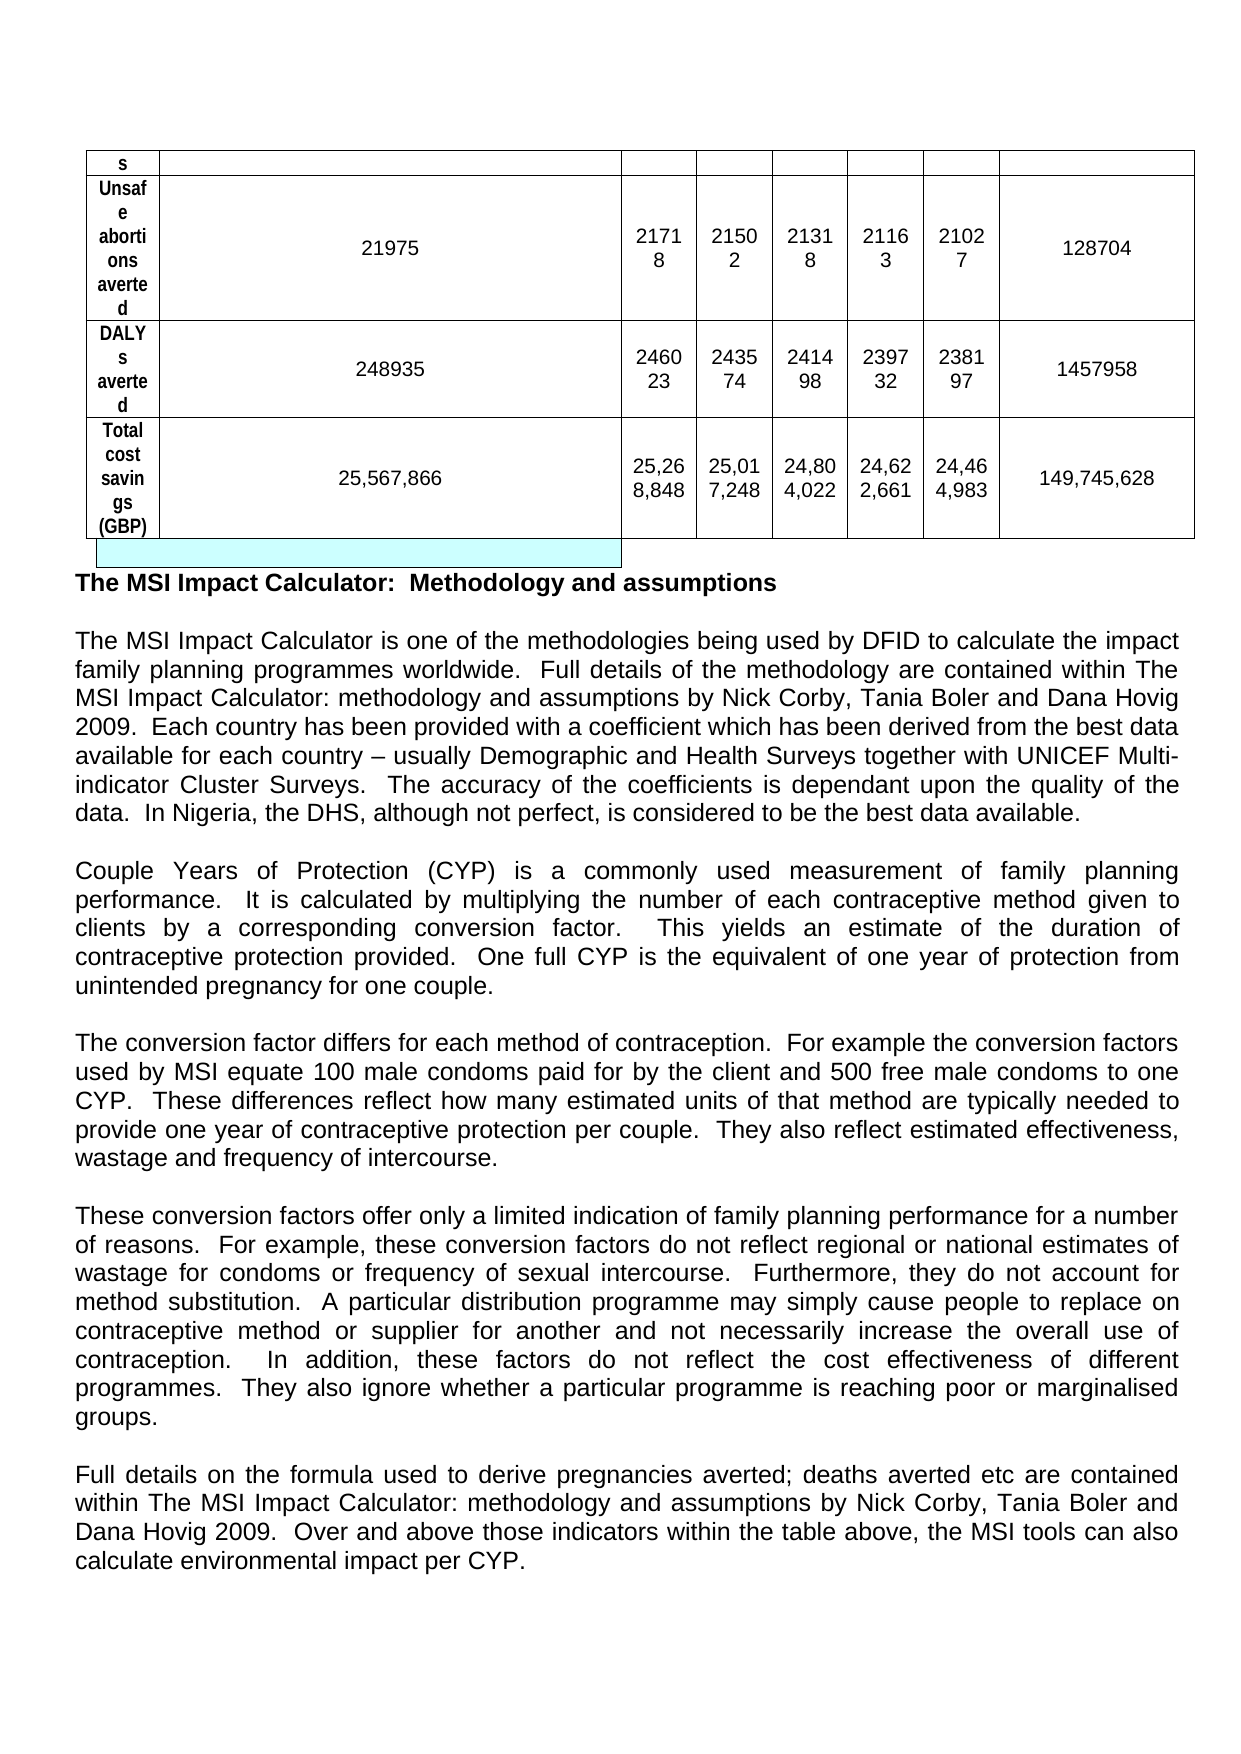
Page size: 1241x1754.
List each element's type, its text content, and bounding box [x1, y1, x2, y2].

table_cell Total cost savings (GBP) [87, 418, 159, 537]
table_cell 246023 [622, 321, 696, 417]
text The conversion factor differs for each method of contraception. For example the conversion factors used by MSI equate 100 male condoms paid for by the client and 500 free male condoms to one CYP. These differences reflect how many estimated units of that method are typically needed to provide one year of contraceptive protection per couple. They also reflect estimated effectiveness, wastage and frequency of intercourse. [75, 1028, 1181, 1172]
table_cell [773, 151, 847, 175]
table_cell 21502 [697, 176, 772, 320]
table_cell Unsafe abortions averted [87, 176, 159, 320]
table_cell [97, 539, 621, 567]
table_cell [160, 151, 621, 175]
table_cell 248935 [160, 321, 621, 417]
table_cell [1000, 151, 1194, 175]
text These conversion factors offer only a limited indication of family planning performance for a number of reasons. For example, these conversion factors do not reflect regional or national estimates of wastage for condoms or frequency of sexual intercourse. Furthermore, they do not account for method substitution. A particular distribution programme may simply cause people to replace on contraceptive method or supplier for another and not necessarily increase the overall use of contraception. In addition, these factors do not reflect the cost effectiveness of different programmes. They also ignore whether a particular programme is reaching poor or marginalised groups. [75, 1201, 1181, 1431]
table_cell [848, 539, 923, 567]
table_cell DALYs averted [87, 321, 159, 417]
text Couple Years of Protection (CYP) is a commonly used measurement of family planning performance. It is calculated by multiplying the number of each contraceptive method given to clients by a corresponding conversion factor. This yields an estimate of the duration of contraceptive protection provided. One full CYP is the equivalent of one year of protection from unintended pregnancy for one couple. [75, 856, 1181, 999]
table_cell [622, 151, 696, 175]
table_cell [772, 539, 848, 567]
table_cell 128704 [1000, 176, 1194, 320]
table_cell [86, 539, 96, 567]
table_cell 239732 [848, 321, 923, 417]
table_cell 24,622,661 [848, 418, 923, 537]
table_cell 1457958 [1000, 321, 1194, 417]
table_cell 24,804,022 [773, 418, 847, 537]
table_cell [848, 151, 923, 175]
table_cell 21975 [160, 176, 621, 320]
table_cell 24,464,983 [924, 418, 999, 537]
table_cell [924, 151, 999, 175]
text The MSI Impact Calculator is one of the methodologies being used by DFID to calculate the impact family planning programmes worldwide. Full details of the methodology are contained within The MSI Impact Calculator: methodology and assumptions by Nick Corby, Tania Boler and Dana Hovig 2009. Each country has been provided with a coefficient which has been derived from the best data available for each country – usually Demographic and Health Surveys together with UNICEF Multi-indicator Cluster Surveys. The accuracy of the coefficients is dependant upon the quality of the data. In Nigeria, the DHS, although not perfect, is considered to be the best data available. [75, 626, 1181, 827]
table_cell 149,745,628 [1000, 418, 1194, 537]
table_cell 25,567,866 [160, 418, 621, 537]
text The MSI Impact Calculator: Methodology and assumptions [75, 568, 1181, 597]
table_cell 21163 [848, 176, 923, 320]
table_cell 241498 [773, 321, 847, 417]
table_cell 243574 [697, 321, 772, 417]
table_cell [622, 539, 697, 567]
table_cell [697, 539, 772, 567]
table_cell 238197 [924, 321, 999, 417]
table_cell 25,017,248 [697, 418, 772, 537]
table_cell 21027 [924, 176, 999, 320]
table_cell s [87, 151, 159, 175]
text Full details on the formula used to derive pregnancies averted; deaths averted etc are contained within The MSI Impact Calculator: methodology and assumptions by Nick Corby, Tania Boler and Dana Hovig 2009. Over and above those indicators within the table above, the MSI tools can also calculate environmental impact per CYP. [75, 1459, 1181, 1574]
table_cell 25,268,848 [622, 418, 696, 537]
table_cell [924, 539, 999, 567]
table_cell 21318 [773, 176, 847, 320]
table_cell 21718 [622, 176, 696, 320]
table_cell [1000, 539, 1194, 567]
table_cell [697, 151, 772, 175]
